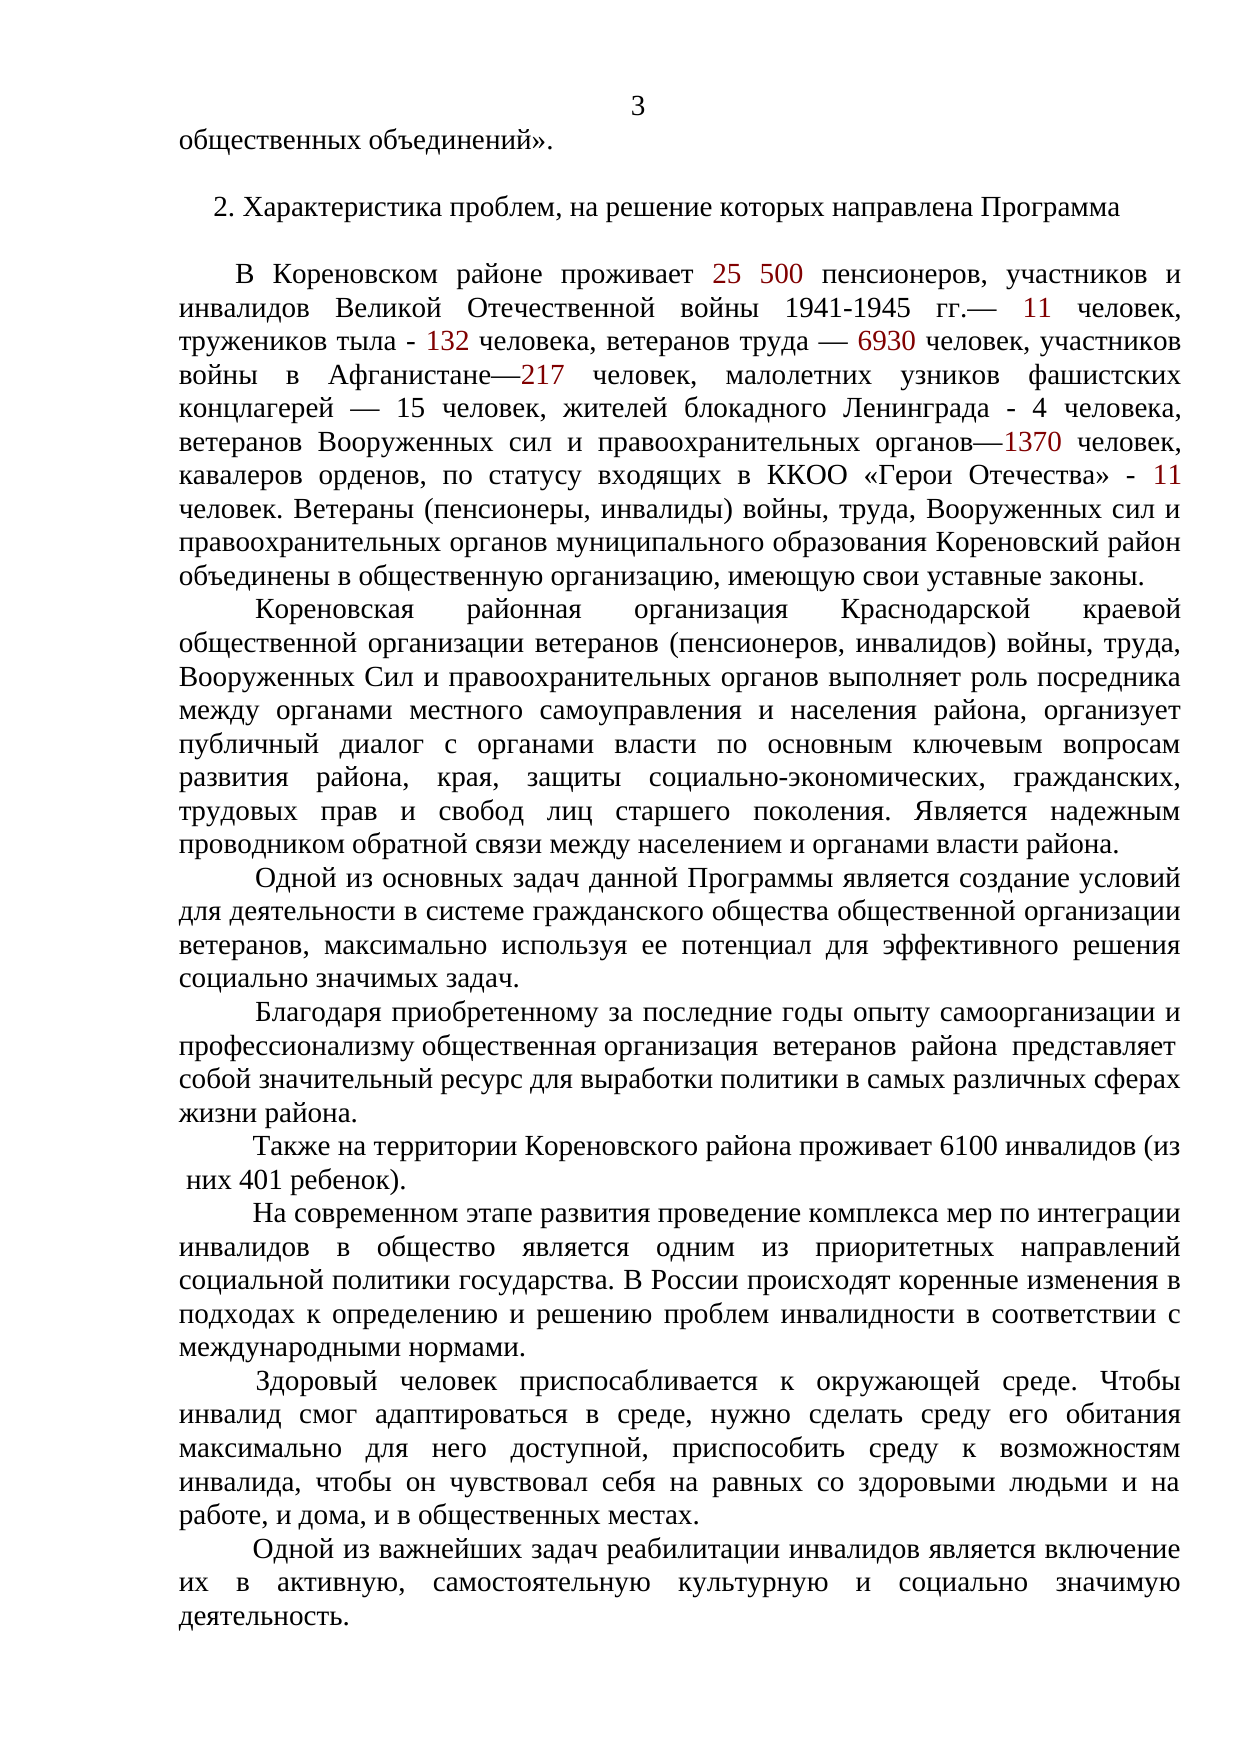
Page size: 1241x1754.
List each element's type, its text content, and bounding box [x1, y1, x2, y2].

text Также на территории Кореновского района проживает 6100 инвалидов (из [178, 1128, 1182, 1162]
text Здоровый человек приспосабливается к окружающей среде. Чтобы инвалид смог адаптироваться в среде, нужно сделать среду его обитания максимально для него доступной, приспособить среду к возможностям инвалида, чтобы он чувствовал себя на равных со здоровыми людьми и на работе, и дома, и в общественных местах. [178, 1363, 1182, 1531]
text общественных объединений». [178, 122, 1182, 156]
text собой значительный ресурс для выработки политики в самых различных сферах [178, 1061, 1182, 1095]
text 2. Характеристика проблем, на решение которых направлена Программа [178, 189, 1155, 223]
text Одной из основных задач данной Программы является создание условий для деятельности в системе гражданского общества общественной организации ветеранов, максимально используя ее потенциал для эффективного решения социально значимых задач. [178, 860, 1182, 994]
text В Кореновском районе проживает 25 500 пенсионеров, участников и инвалидов Великой Отечественной войны 1941-1945 гг.— 11 человек, тружеников тыла - 132 человека, ветеранов труда — 6930 человек, участников войны в Афганистане—217 человек, малолетних узников фашистских концлагерей — 15 человек, жителей блокадного Ленинграда - 4 человека, ветеранов Вооруженных сил и правоохранительных органов—1370 человек, кавалеров орденов, по статусу входящих в ККОО «Герои Отечества» - 11 человек. Ветераны (пенсионеры, инвалиды) войны, труда, Вооруженных сил и правоохранительных органов муниципального образования Кореновский район объединены в общественную организацию, имеющую свои уставные законы. [178, 256, 1182, 592]
text На современном этапе развития проведение комплекса мер по интеграции инвалидов в общество является одним из приоритетных направлений социальной политики государства. В России происходят коренные изменения в подходах к определению и решению проблем инвалидности в соответствии с международными нормами. [178, 1195, 1182, 1363]
text Одной из важнейших задач реабилитации инвалидов является включение их в активную, самостоятельную культурную и социально значимую деятельность. [178, 1531, 1182, 1631]
text 3 [178, 88, 1182, 122]
text Кореновская районная организация Краснодарской краевой общественной организации ветеранов (пенсионеров, инвалидов) войны, труда, Вооруженных Сил и правоохранительных органов выполняет роль посредника между органами местного самоуправления и населения района, организует публичный диалог с органами власти по основным ключевым вопросам развития района, края, защиты социально-экономических, гражданских, трудовых прав и свобод лиц старшего поколения. Является надежным проводником обратной связи между населением и органами власти района. [178, 592, 1182, 860]
text Благодаря приобретенному за последние годы опыту самоорганизации и профессионализму общественная организация ветеранов района представляет [178, 994, 1182, 1061]
text жизни района. [178, 1095, 1182, 1128]
text них 401 ребенок). [178, 1162, 1182, 1195]
